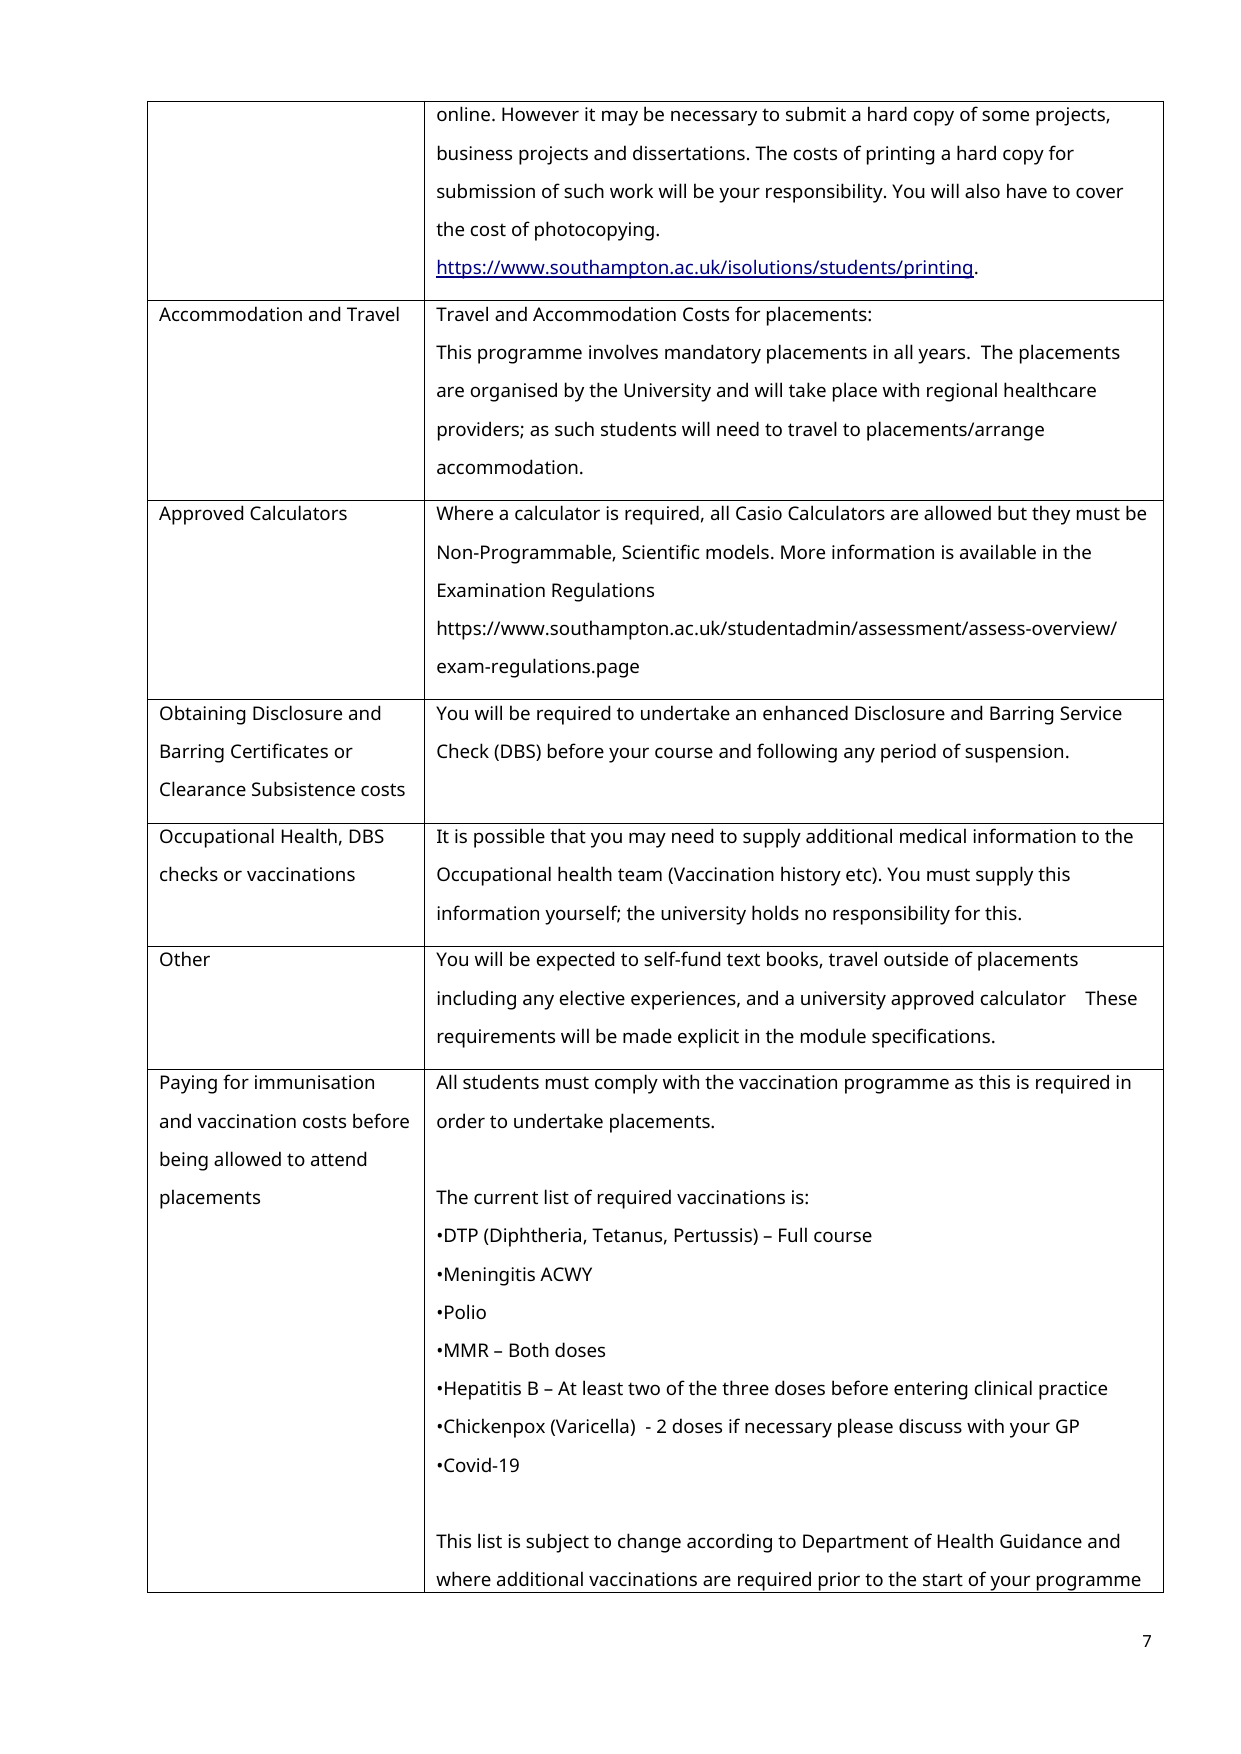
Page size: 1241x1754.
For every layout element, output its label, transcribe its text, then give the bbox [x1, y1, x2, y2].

table_cell All students must comply with the vaccination programme as this is required in order to undertake placements. The current list of required vaccinations is: •DTP (Diphtheria, Tetanus, Pertussis) – Full course •Meningitis ACWY •Polio •MMR – Both doses •Hepatitis B – At least two of the three doses before entering clinical practice •Chickenpox (Varicella) - 2 doses if necessary please discuss with your GP •Covid-19 This list is subject to change according to Department of Health Guidance and where additional vaccinations are required prior to the start of your programme [425, 1070, 1163, 1592]
table_cell You will be expected to self-fund text books, travel outside of placements including any elective experiences, and a university approved calculator These requirements will be made explicit in the module specifications. [425, 947, 1163, 1069]
table_cell online. However it may be necessary to submit a hard copy of some projects, business projects and dissertations. The costs of printing a hard copy for submission of such work will be your responsibility. You will also have to cover the cost of photocopying. https://www.southampton.ac.uk/isolutions/students/printing. [425, 102, 1163, 300]
table_cell Occupational Health, DBS checks or vaccinations [148, 824, 424, 946]
table_cell Obtaining Disclosure and Barring Certificates or Clearance Subsistence costs [148, 700, 424, 822]
table_cell Paying for immunisation and vaccination costs before being allowed to attend placements [148, 1070, 424, 1592]
table_cell [148, 102, 424, 300]
table_cell It is possible that you may need to supply additional medical information to the Occupational health team (Vaccination history etc). You must supply this information yourself; the university holds no responsibility for this. [425, 824, 1163, 946]
table_cell Accommodation and Travel [148, 301, 424, 500]
table_cell Where a calculator is required, all Casio Calculators are allowed but they must be Non-Programmable, Scientific models. More information is available in the Examination Regulations https://www.southampton.ac.uk/studentadmin/assessment/assess-overview/exam-regulations.page [425, 501, 1163, 699]
table_cell Travel and Accommodation Costs for placements: This programme involves mandatory placements in all years. The placements are organised by the University and will take place with regional healthcare providers; as such students will need to travel to placements/arrange accommodation. [425, 301, 1163, 500]
table_cell Approved Calculators [148, 501, 424, 699]
table_cell You will be required to undertake an enhanced Disclosure and Barring Service Check (DBS) before your course and following any period of suspension. [425, 700, 1163, 822]
table_cell Other [148, 947, 424, 1069]
